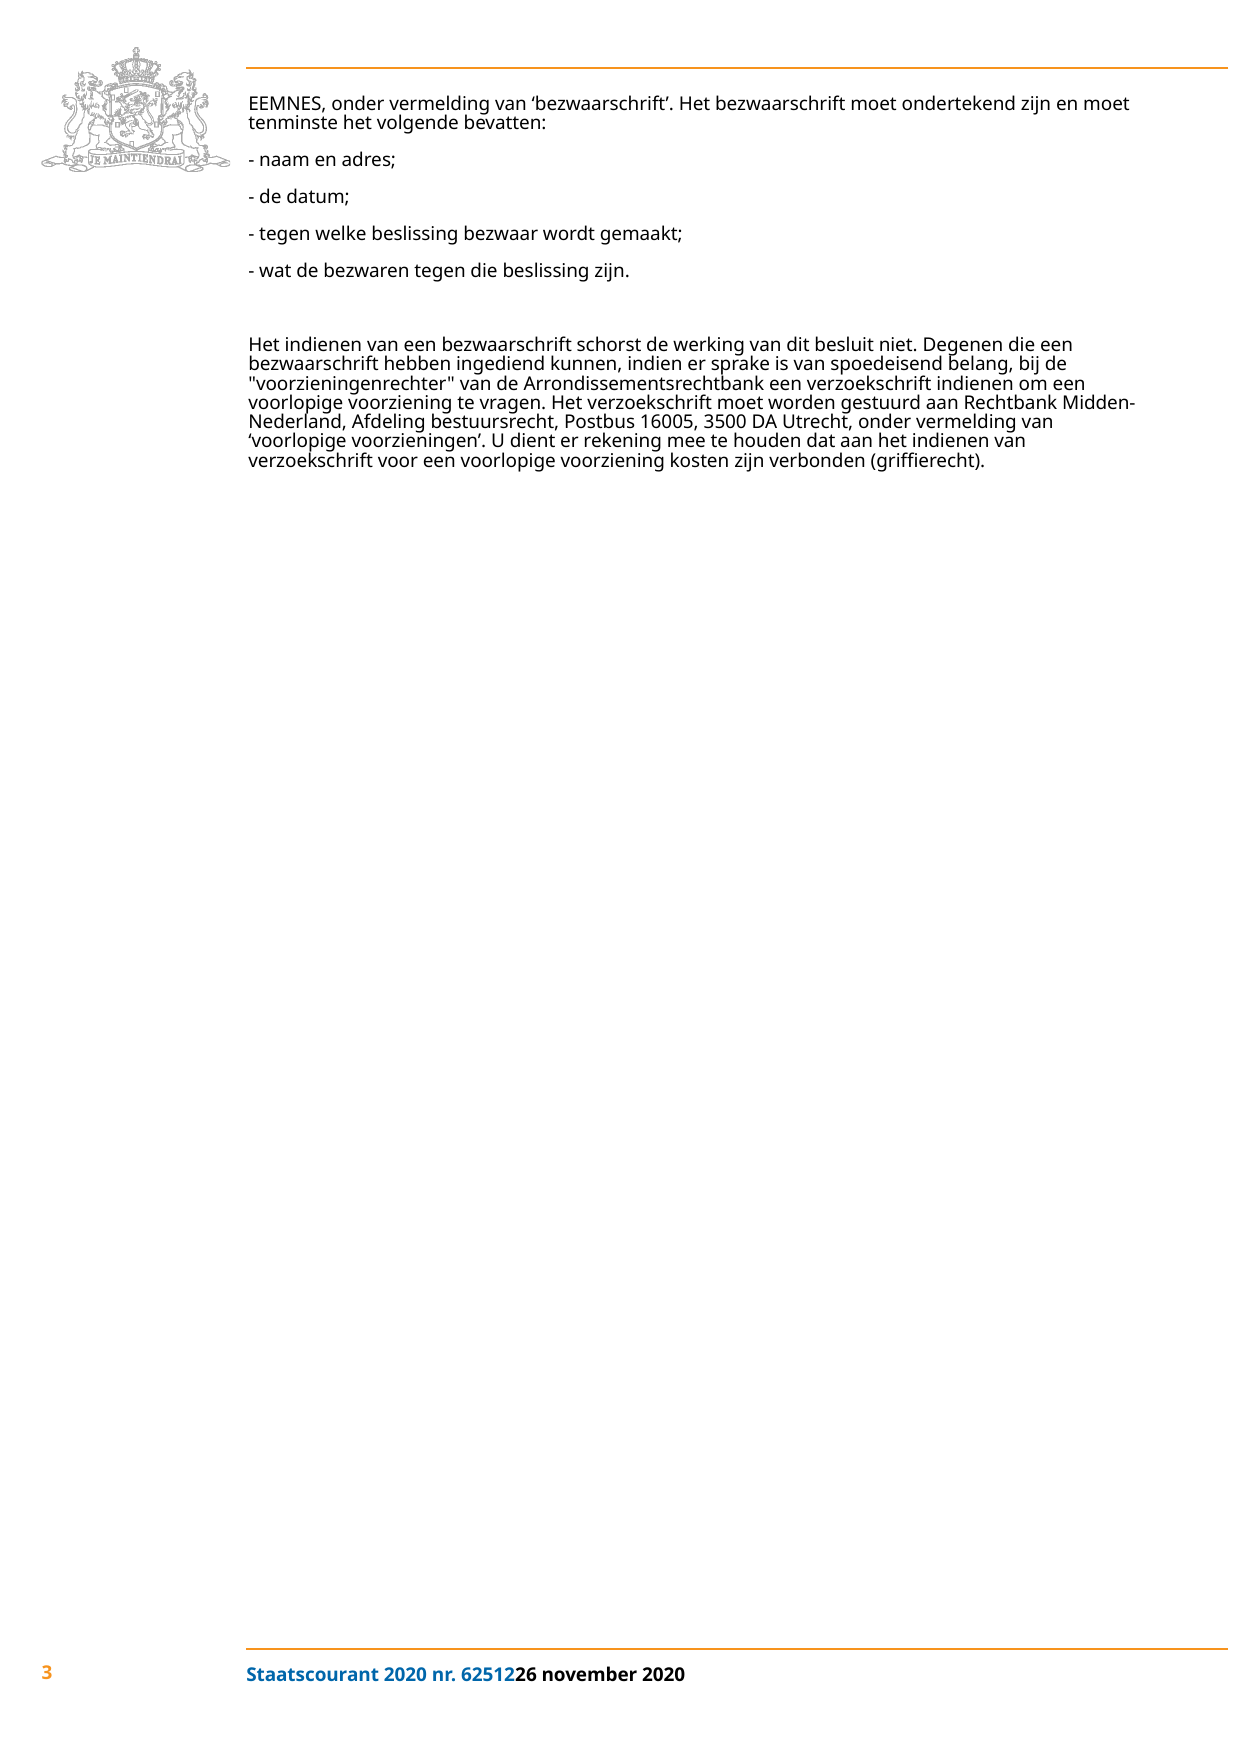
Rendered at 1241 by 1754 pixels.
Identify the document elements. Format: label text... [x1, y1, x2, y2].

text Het indienen van een bezwaarschrift schorst de werking van dit besluit niet. Degenen die een bezwaarschrift hebben ingediend kunnen, indien er sprake is van spoedeisend belang, bij de "voorzieningenrechter" van de Arrondissementsrechtbank een verzoekschrift indienen om een voorlopige voorziening te vragen. Het verzoekschrift moet worden gestuurd aan Rechtbank Midden-Nederland, Afdeling bestuursrecht, Postbus 16005, 3500 DA Utrecht, onder vermelding van ‘voorlopige voorzieningen’. U dient er rekening mee te houden dat aan het indienen van verzoekschrift voor een voorlopige voorziening kosten zijn verbonden (griffierecht). [248, 336, 1152, 471]
picture [41, 47, 231, 172]
text - tegen welke beslissing bezwaar wordt gemaakt; [248, 225, 1152, 244]
text - de datum; [248, 188, 1152, 207]
text EEMNES, onder vermelding van ‘bezwaarschrift’. Het bezwaarschrift moet ondertekend zijn en moet tenminste het volgende bevatten: [248, 95, 1152, 133]
text - naam en adres; [248, 151, 1152, 170]
text - wat de bezwaren tegen die beslissing zijn. [248, 262, 1152, 281]
